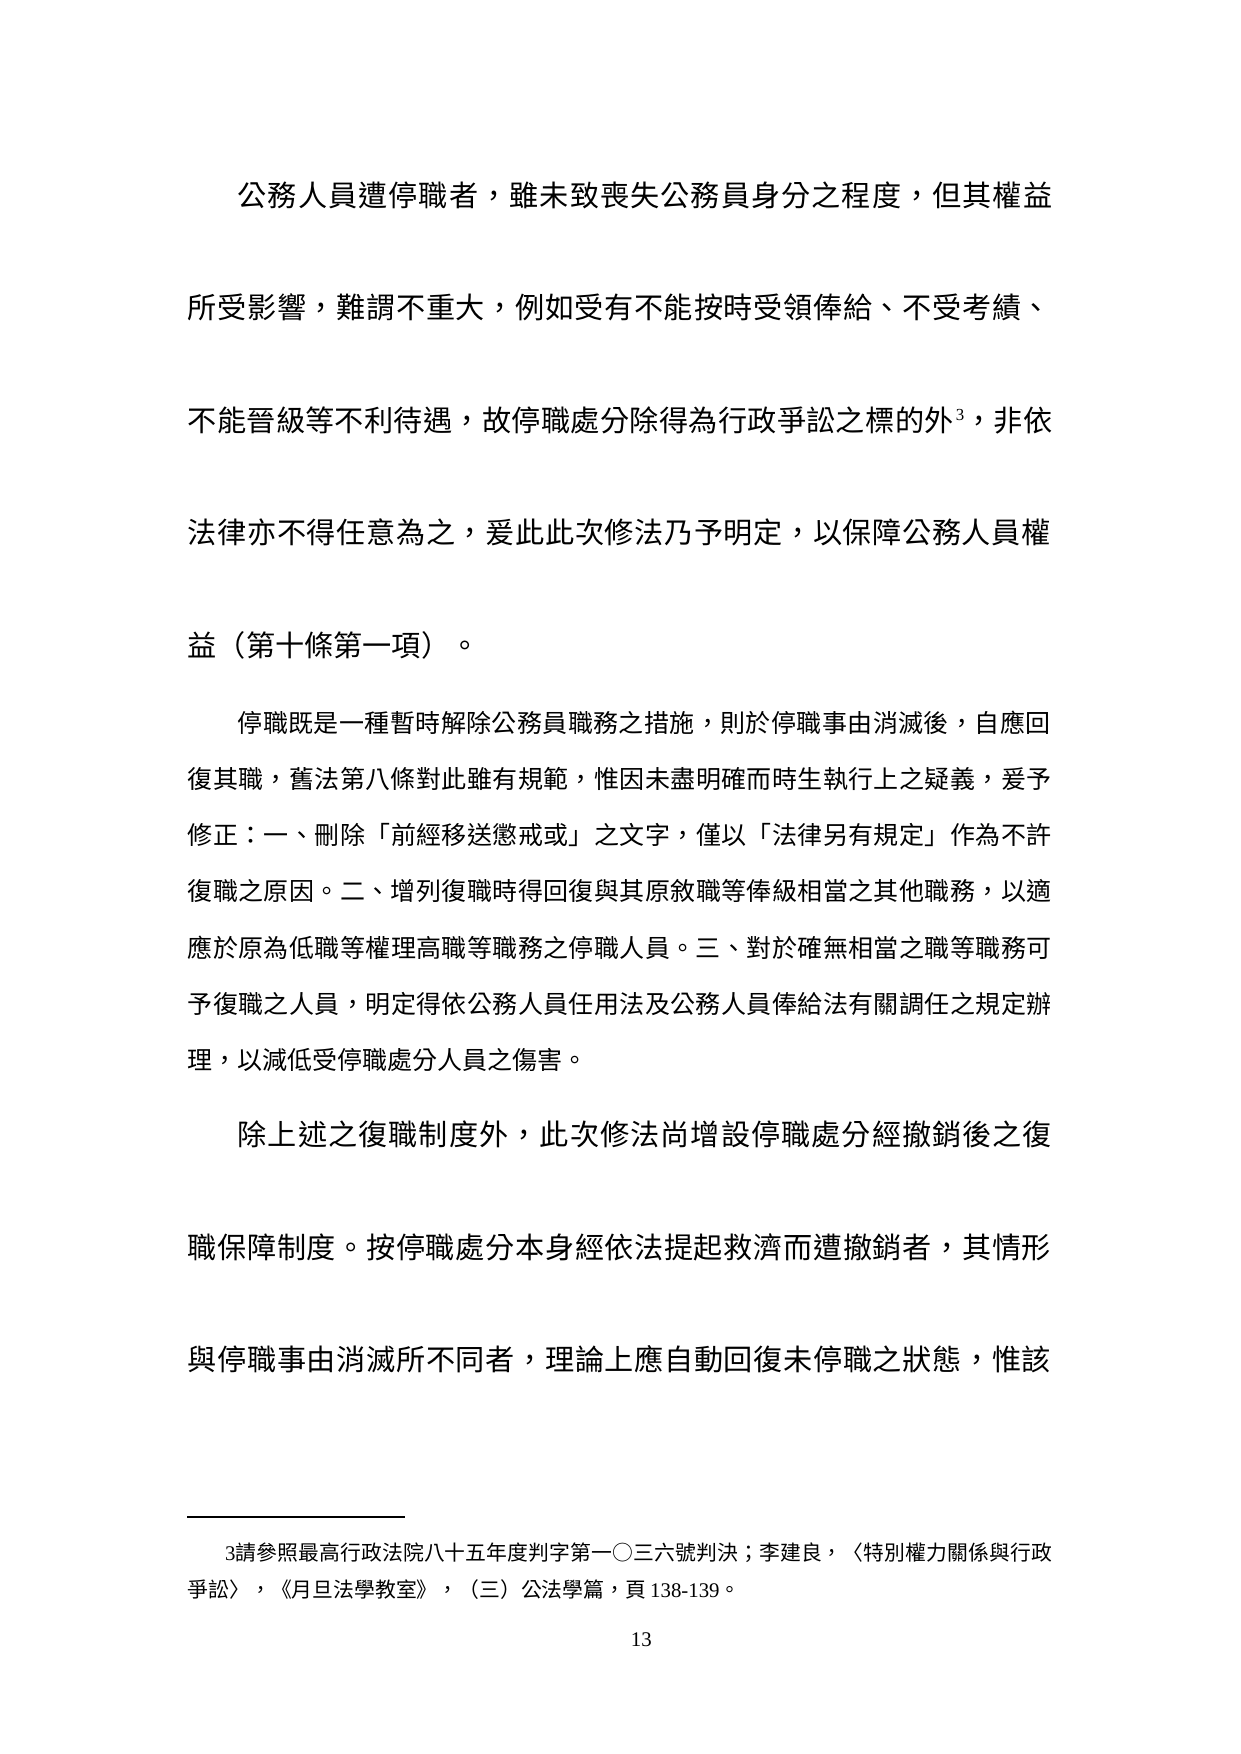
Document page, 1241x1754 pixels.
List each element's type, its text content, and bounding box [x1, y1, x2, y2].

text 請參照最高行政法院八十五年度判字第一○三六號判決；李建良，〈特別權力關係與行政爭訟〉，《月旦法學教室》，（三）公法學篇，頁138-139。 [187, 1529, 1053, 1604]
text 停職既是一種暫時解除公務員職務之措施，則於停職事由消滅後，自應回復其職，舊法第八條對此雖有規範，惟因未盡明確而時生執行上之疑義，爰予修正：一、刪除「前經移送懲戒或」之文字，僅以「法律另有規定」作為不許復職之原因。二、增列復職時得回復與其原敘職等俸級相當之其他職務，以適應於原為低職等權理高職等職務之停職人員。三、對於確無相當之職等職務可予復職之人員，明定得依公務人員任用法及公務人員俸給法有關調任之規定辦理，以減低受停職處分人員之傷害。 [187, 696, 1053, 1071]
text 公務人員遭停職者，雖未致喪失公務員身分之程度，但其權益所受影響，難謂不重大，例如受有不能按時受領俸給、不受考績、不能晉級等不利待遇，故停職處分除得為行政爭訟之標的外，非依法律亦不得任意為之，爰此此次修法乃予明定，以保障公務人員權益（第十條第一項）。 [187, 150, 1053, 675]
text 除上述之復職制度外，此次修法尚增設停職處分經撤銷後之復職保障制度。按停職處分本身經依法提起救濟而遭撤銷者，其情形與停職事由消滅所不同者，理論上應自動回復未停職之狀態，惟該公務人員畢竟於事實上未任其職，且撤銷停職處分之原因多端，故是否復職仍應由服務機關或其上級機關以處分確認之。爰此新法第十一條第一項明定受停職處分公務人員於經依法提起救濟而經撤銷時處理依據，除如事證不明、適用法令錯誤等經撤銷決定指明應另依法查處者外，在不違反司法院釋字第三六八號解釋意旨下，服務機關或其上級機關即應依本法對保障事件之決定所設之處理情形回復期限規定，為復職處理。其次，機關於辦理受處分之公務人員復職相關作業至該公務人員實際復職，仍有相當期間，為保障其權益，並考量機關作業，同條第二項明定於復職報到前仍視為停職，以資遵循。再者，為免應復職之公務人員於接到復職令後拒不報到，同條第三項明定其應於三十日之法定期間內報到，若拒不報到，視為辭職之法律效果，以免法律狀態久懸不定。 [187, 1089, 1053, 1389]
